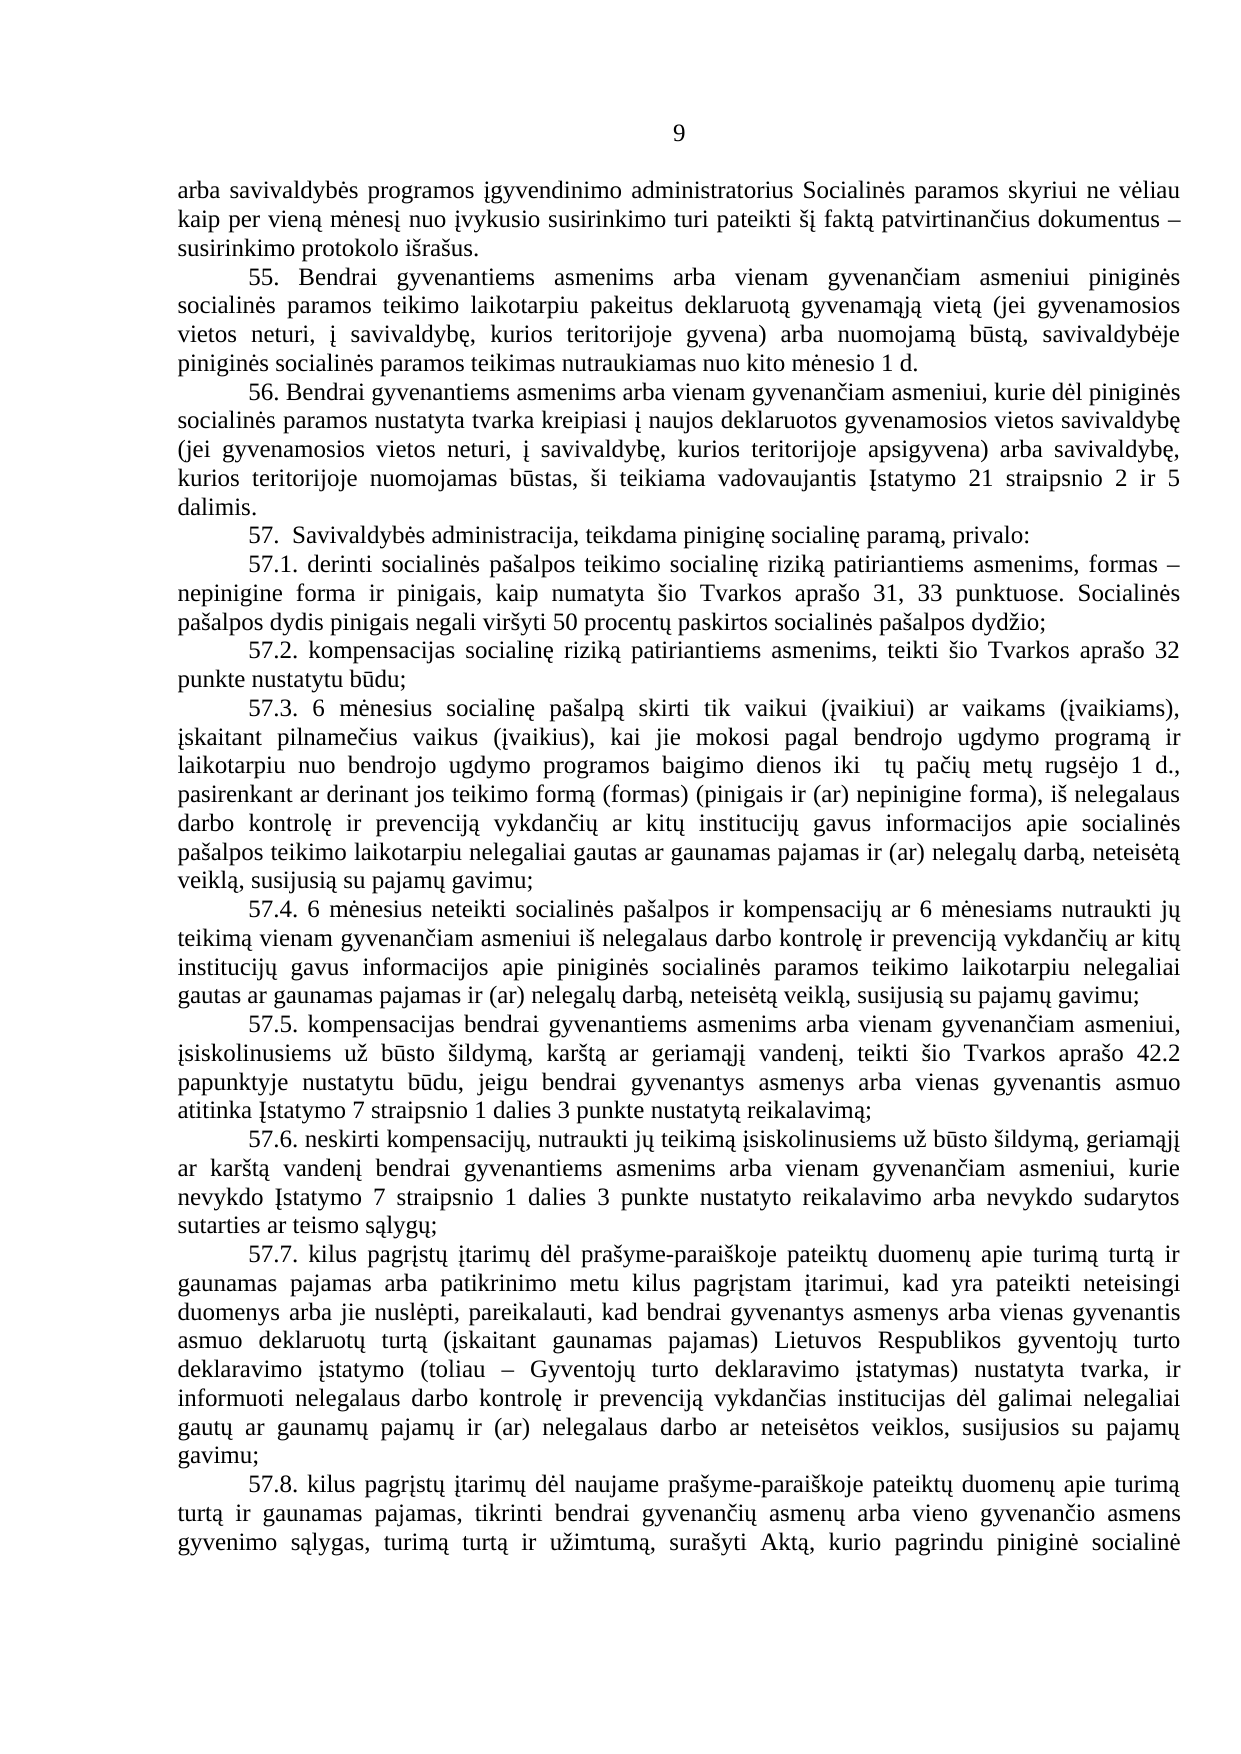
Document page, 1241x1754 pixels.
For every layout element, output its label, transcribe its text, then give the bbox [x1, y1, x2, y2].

text 56. Bendrai gyvenantiems asmenims arba vienam gyvenančiam asmeniui, kurie dėl piniginės socialinės paramos nustatyta tvarka kreipiasi į naujos deklaruotos gyvenamosios vietos savivaldybę (jei gyvenamosios vietos neturi, į savivaldybę, kurios teritorijoje apsigyvena) arba savivaldybę, kurios teritorijoje nuomojamas būstas, ši teikiama vadovaujantis Įstatymo 21 straipsnio 2 ir 5 dalimis. [177, 377, 1181, 521]
text 57.1. derinti socialinės pašalpos teikimo socialinę riziką patiriantiems asmenims, formas – nepinigine forma ir pinigais, kaip numatyta šio Tvarkos aprašo 31, 33 punktuose. Socialinės pašalpos dydis pinigais negali viršyti 50 procentų paskirtos socialinės pašalpos dydžio; [177, 549, 1181, 636]
text 57.8. kilus pagrįstų įtarimų dėl naujame prašyme-paraiškoje pateiktų duomenų apie turimą turtą ir gaunamas pajamas, tikrinti bendrai gyvenančių asmenų arba vieno gyvenančio asmens gyvenimo sąlygas, turimą turtą ir užimtumą, surašyti Aktą, kurio pagrindu piniginė socialinė [177, 1469, 1181, 1556]
text 57.5. kompensacijas bendrai gyvenantiems asmenims arba vienam gyvenančiam asmeniui, įsiskolinusiems už būsto šildymą, karštą ar geriamąjį vandenį, teikti šio Tvarkos aprašo 42.2 papunktyje nustatytu būdu, jeigu bendrai gyvenantys asmenys arba vienas gyvenantis asmuo atitinka Įstatymo 7 straipsnio 1 dalies 3 punkte nustatytą reikalavimą; [177, 1009, 1181, 1124]
text 57.2. kompensacijas socialinę riziką patiriantiems asmenims, teikti šio Tvarkos aprašo 32 punkte nustatytu būdu; [177, 636, 1181, 693]
text 57.6. neskirti kompensacijų, nutraukti jų teikimą įsiskolinusiems už būsto šildymą, geriamąjį ar karštą vandenį bendrai gyvenantiems asmenims arba vienam gyvenančiam asmeniui, kurie nevykdo Įstatymo 7 straipsnio 1 dalies 3 punkte nustatyto reikalavimo arba nevykdo sudarytos sutarties ar teismo sąlygų; [177, 1124, 1181, 1239]
text 57.3. 6 mėnesius socialinę pašalpą skirti tik vaikui (įvaikiui) ar vaikams (įvaikiams), įskaitant pilnamečius vaikus (įvaikius), kai jie mokosi pagal bendrojo ugdymo programą ir laikotarpiu nuo bendrojo ugdymo programos baigimo dienos iki tų pačių metų rugsėjo 1 d., pasirenkant ar derinant jos teikimo formą (formas) (pinigais ir (ar) nepinigine forma), iš nelegalaus darbo kontrolę ir prevenciją vykdančių ar kitų institucijų gavus informacijos apie socialinės pašalpos teikimo laikotarpiu nelegaliai gautas ar gaunamas pajamas ir (ar) nelegalų darbą, neteisėtą veiklą, susijusią su pajamų gavimu; [177, 693, 1181, 894]
text arba savivaldybės programos įgyvendinimo administratorius Socialinės paramos skyriui ne vėliau kaip per vieną mėnesį nuo įvykusio susirinkimo turi pateikti šį faktą patvirtinančius dokumentus – susirinkimo protokolo išrašus. [177, 176, 1181, 262]
text 57.7. kilus pagrįstų įtarimų dėl prašyme-paraiškoje pateiktų duomenų apie turimą turtą ir gaunamas pajamas arba patikrinimo metu kilus pagrįstam įtarimui, kad yra pateikti neteisingi duomenys arba jie nuslėpti, pareikalauti, kad bendrai gyvenantys asmenys arba vienas gyvenantis asmuo deklaruotų turtą (įskaitant gaunamas pajamas) Lietuvos Respublikos gyventojų turto deklaravimo įstatymo (toliau – Gyventojų turto deklaravimo įstatymas) nustatyta tvarka, ir informuoti nelegalaus darbo kontrolę ir prevenciją vykdančias institucijas dėl galimai nelegaliai gautų ar gaunamų pajamų ir (ar) nelegalaus darbo ar neteisėtos veiklos, susijusios su pajamų gavimu; [177, 1239, 1181, 1469]
text 55. Bendrai gyvenantiems asmenims arba vienam gyvenančiam asmeniui piniginės socialinės paramos teikimo laikotarpiu pakeitus deklaruotą gyvenamąją vietą (jei gyvenamosios vietos neturi, į savivaldybę, kurios teritorijoje gyvena) arba nuomojamą būstą, savivaldybėje piniginės socialinės paramos teikimas nutraukiamas nuo kito mėnesio 1 d. [177, 262, 1181, 377]
text 57. Savivaldybės administracija, teikdama piniginę socialinę paramą, privalo: [177, 521, 1181, 549]
text 57.4. 6 mėnesius neteikti socialinės pašalpos ir kompensacijų ar 6 mėnesiams nutraukti jų teikimą vienam gyvenančiam asmeniui iš nelegalaus darbo kontrolę ir prevenciją vykdančių ar kitų institucijų gavus informacijos apie piniginės socialinės paramos teikimo laikotarpiu nelegaliai gautas ar gaunamas pajamas ir (ar) nelegalų darbą, neteisėtą veiklą, susijusią su pajamų gavimu; [177, 894, 1181, 1009]
